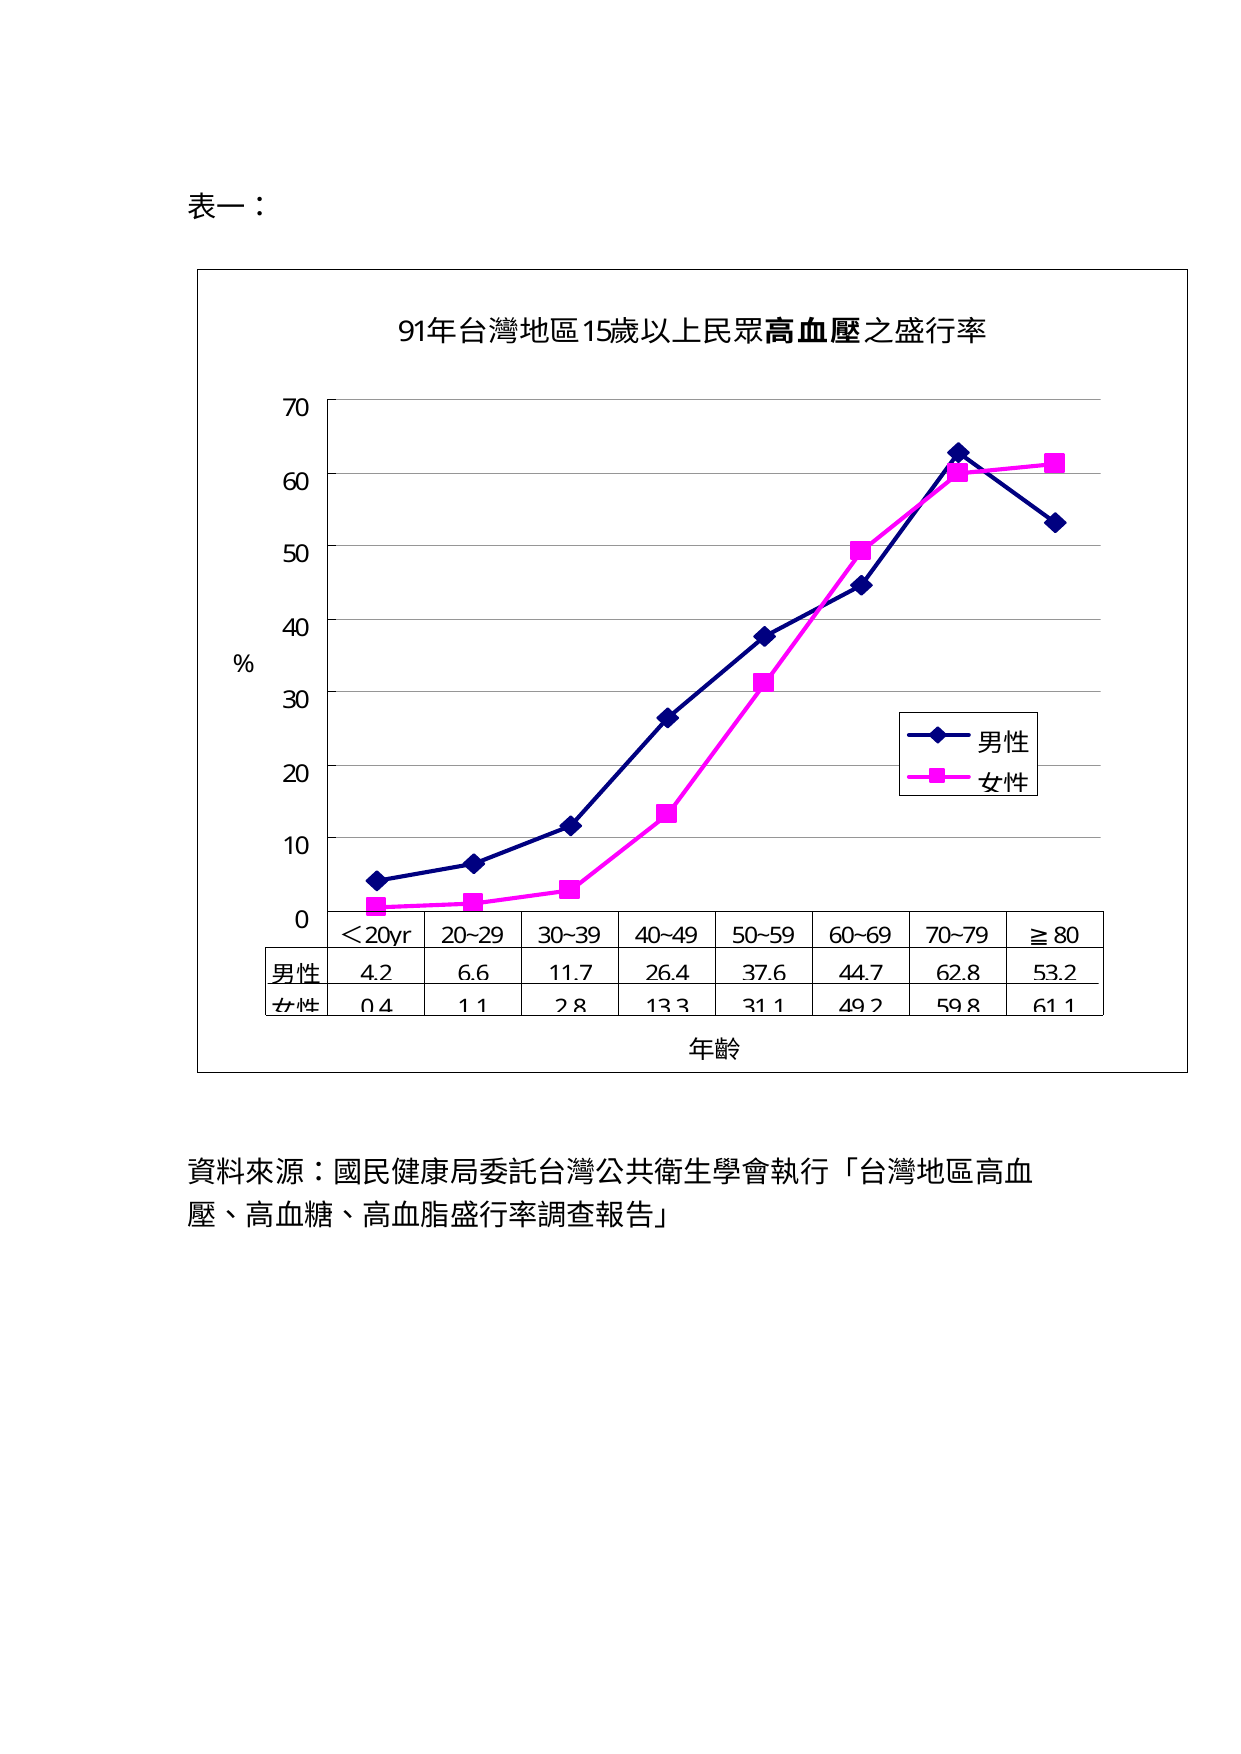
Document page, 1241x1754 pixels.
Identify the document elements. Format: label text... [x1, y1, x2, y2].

text 資料來源：國民健康局委託台灣公共衛生學會執行「台灣地區高血壓、高血糖、高血脂盛行率調查報告」 [187, 1149, 1053, 1233]
text 表一： [187, 183, 1053, 226]
